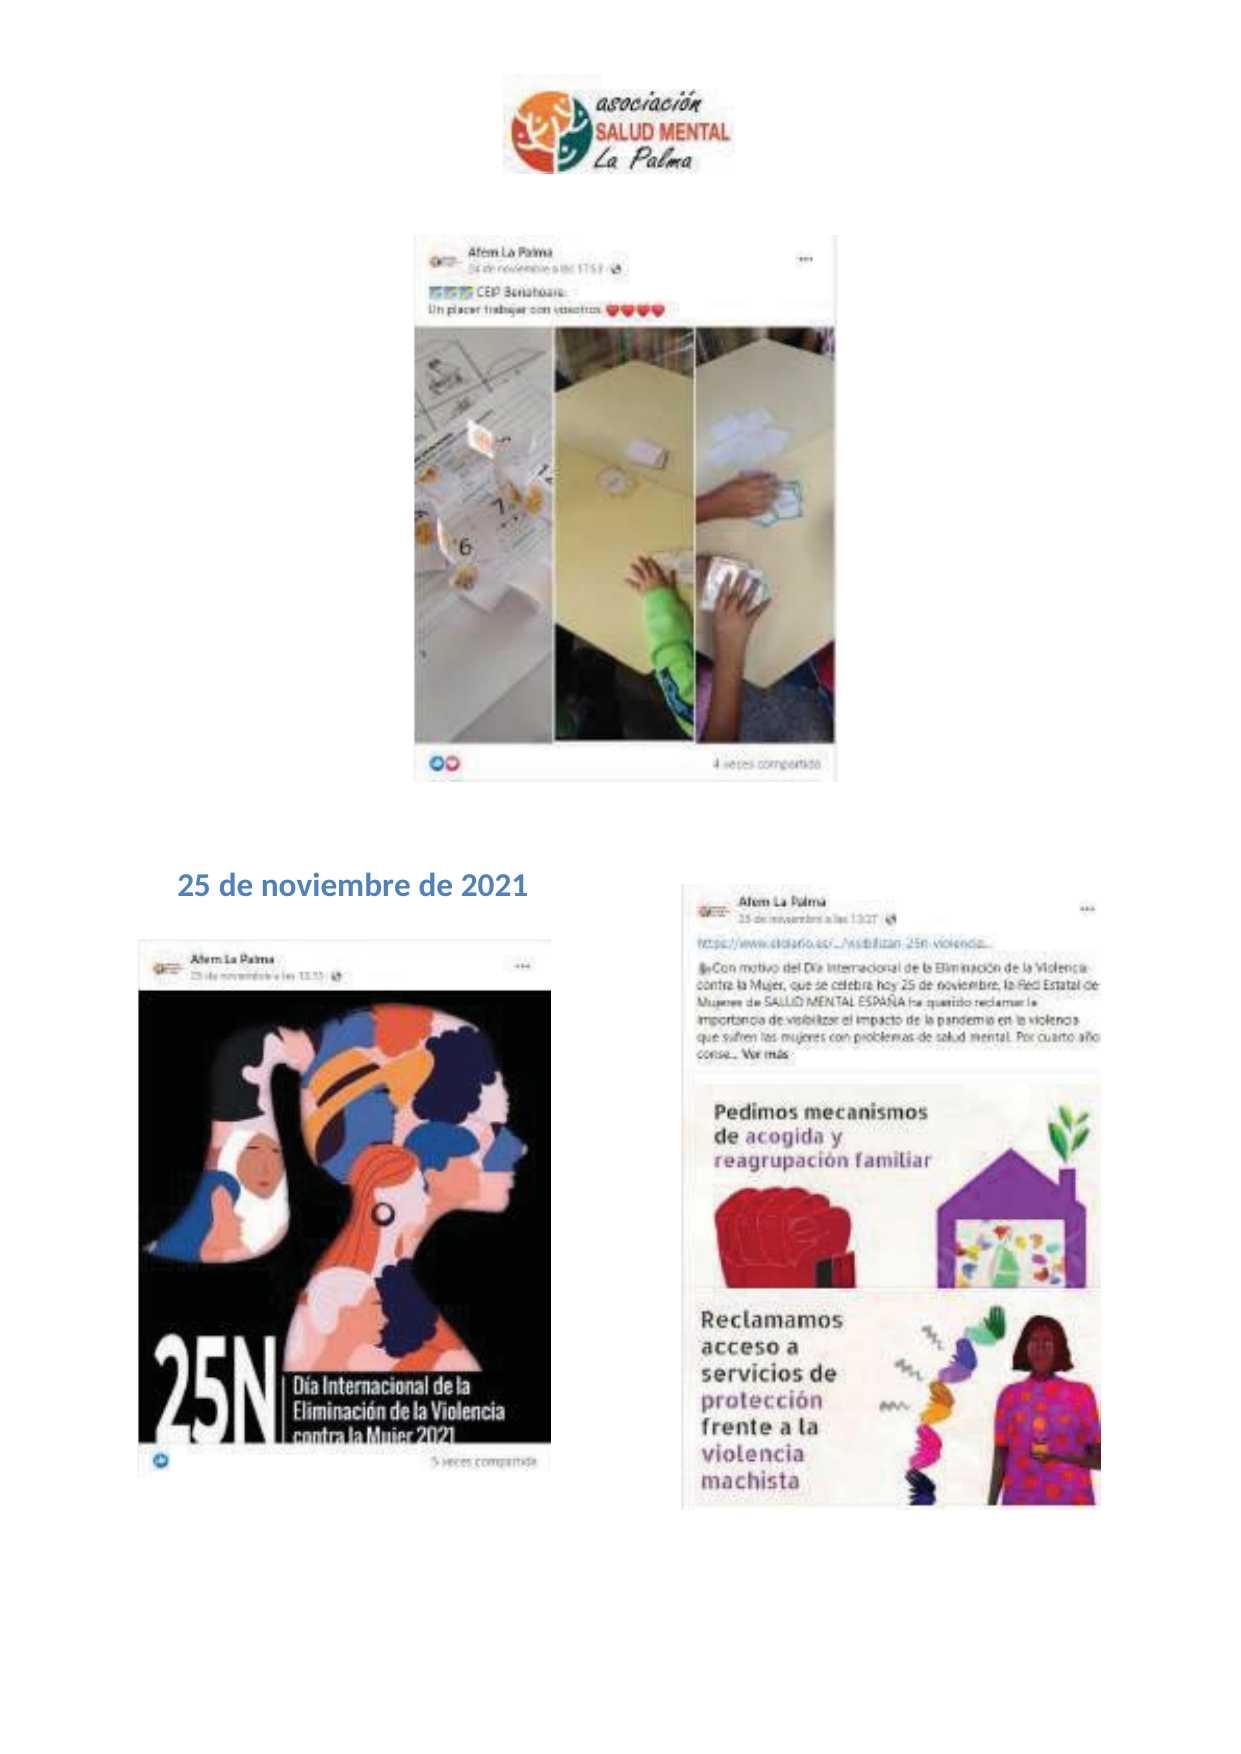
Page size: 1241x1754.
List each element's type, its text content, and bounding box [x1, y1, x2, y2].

list de noviembre de 2021 [177, 864, 1182, 905]
picture [137, 939, 551, 1478]
picture [502, 74, 735, 174]
picture [413, 235, 838, 782]
picture [680, 884, 1101, 1510]
